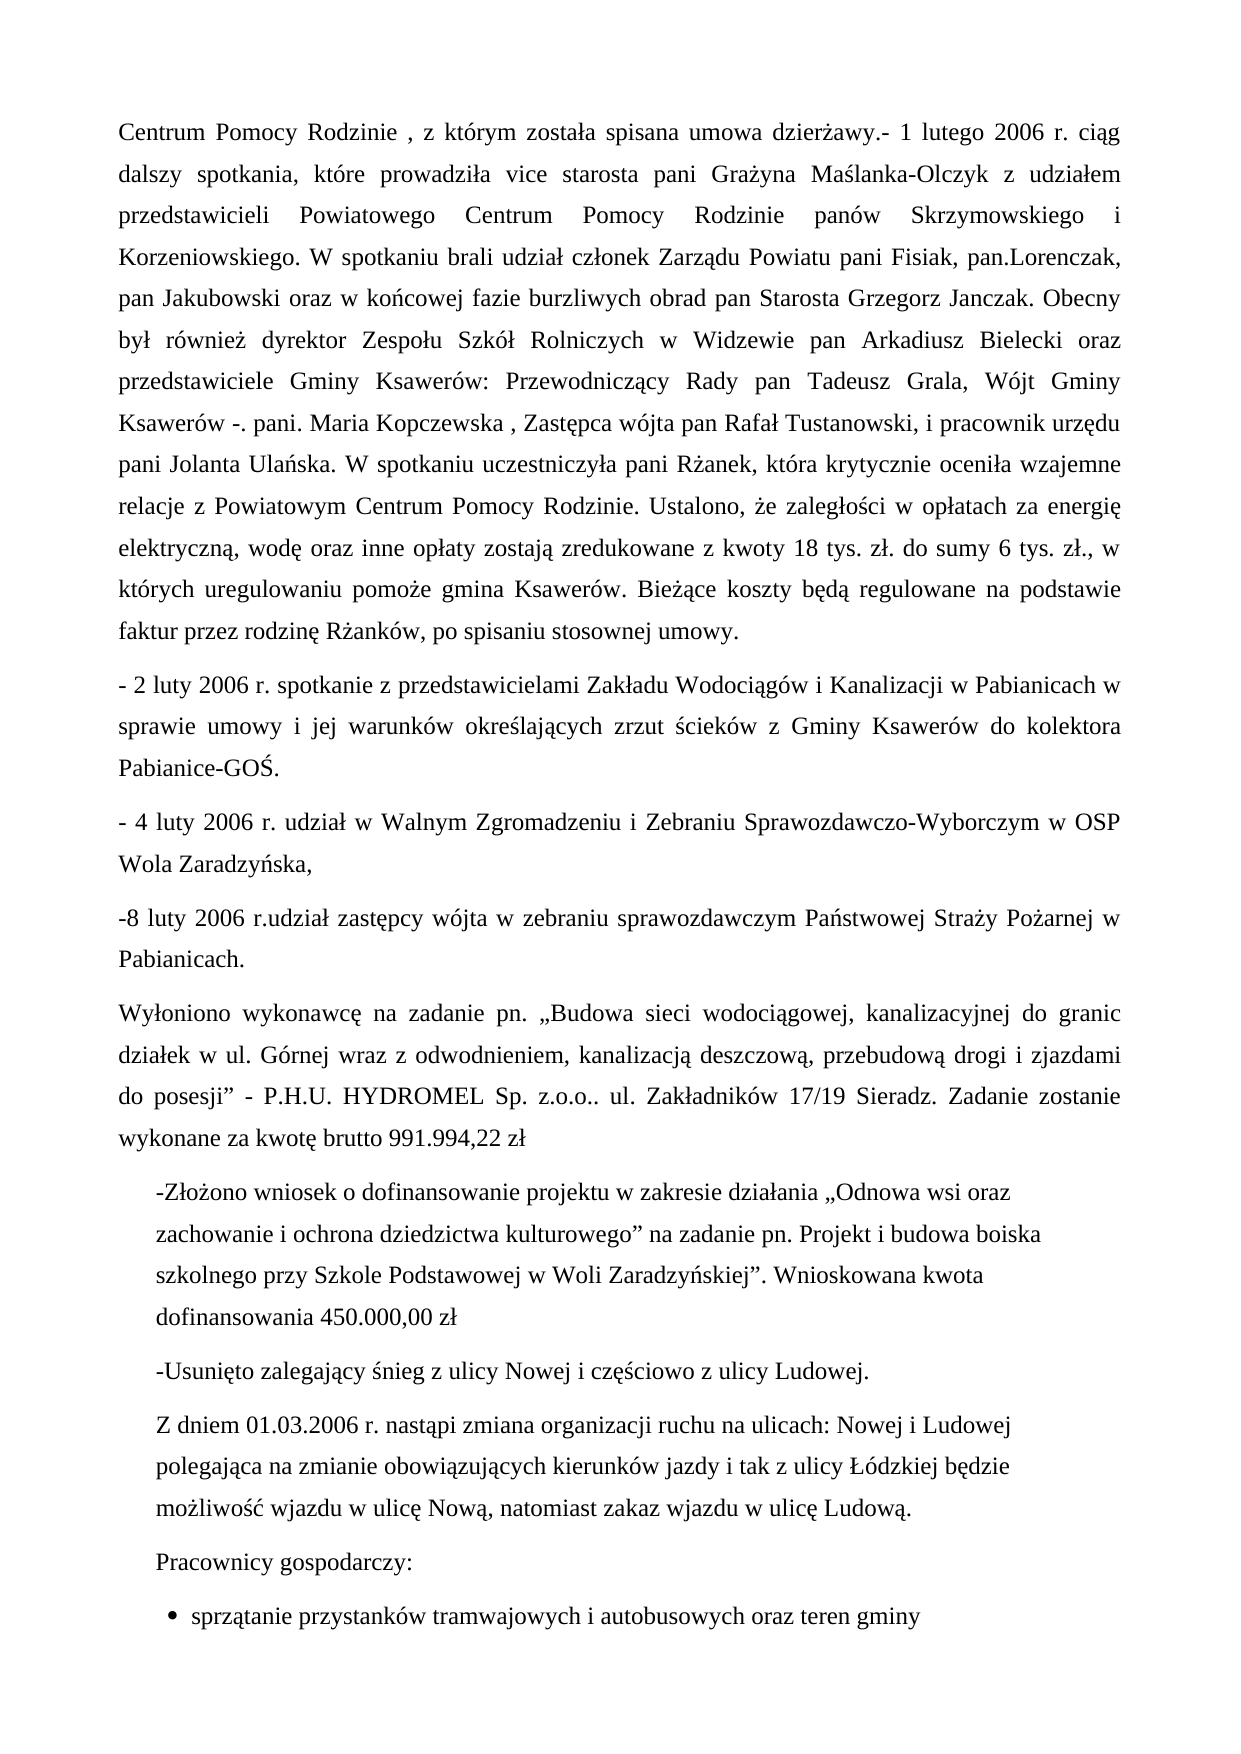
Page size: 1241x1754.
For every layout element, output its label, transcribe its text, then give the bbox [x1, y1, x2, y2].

text Wyłoniono wykonawcę na zadanie pn. „Budowa sieci wodociągowej, kanalizacyjnej do granic działek w ul. Górnej wraz z odwodnieniem, kanalizacją deszczową, przebudową drogi i zjazdami do posesji” - P.H.U. HYDROMEL Sp. z.o.o.. ul. Zakładników 17/19 Sieradz. Zadanie zostanie wykonane za kwotę brutto 991.994,22 zł [118, 999, 1122, 1152]
text - 2 luty 2006 r. spotkanie z przedstawicielami Zakładu Wodociągów i Kanalizacji w Pabianicach w sprawie umowy i jej warunków określających zrzut ścieków z Gminy Ksawerów do kolektora Pabianice-GOŚ. [118, 671, 1122, 782]
text -8 luty 2006 r.udział zastępcy wójta w zebraniu sprawozdawczym Państwowej Straży Pożarnej w Pabianicach. [118, 904, 1122, 973]
text Pracownicy gospodarczy: [155, 1548, 1122, 1576]
text -Złożono wniosek o dofinansowanie projektu w zakresie działania „Odnowa wsi oraz zachowanie i ochrona dziedzictwa kulturowego” na zadanie pn. Projekt i budowa boiska szkolnego przy Szkole Podstawowej w Woli Zaradzyńskiej”. Wnioskowana kwota dofinansowania 450.000,00 zł [156, 1178, 1122, 1331]
text - 4 luty 2006 r. udział w Walnym Zgromadzeniu i Zebraniu Sprawozdawczo-Wyborczym w OSP Wola Zaradzyńska, [118, 808, 1122, 877]
text Z dniem 01.03.2006 r. nastąpi zmiana organizacji ruchu na ulicach: Nowej i Ludowej polegająca na zmianie obowiązujących kierunków jazdy i tak z ulicy Łódzkiej będzie możliwość wjazdu w ulicę Nową, natomiast zakaz wjazdu w ulicę Ludową. [156, 1411, 1122, 1522]
text · sprzątanie przystanków tramwajowych i autobusowych oraz teren gminy [168, 1602, 1122, 1630]
text -Usunięto zalegający śnieg z ulicy Nowej i częściowo z ulicy Ludowej. [156, 1357, 1122, 1384]
text Centrum Pomocy Rodzinie , z którym została spisana umowa dzierżawy.- 1 lutego 2006 r. ciąg dalszy spotkania, które prowadziła vice starosta pani Grażyna Maślanka-Olczyk z udziałem przedstawicieli Powiatowego Centrum Pomocy Rodzinie panów Skrzymowskiego i Korzeniowskiego. W spotkaniu brali udział członek Zarządu Powiatu pani Fisiak, pan.Lorenczak, pan Jakubowski oraz w końcowej fazie burzliwych obrad pan Starosta Grzegorz Janczak. Obecny był również dyrektor Zespołu Szkół Rolniczych w Widzewie pan Arkadiusz Bielecki oraz przedstawiciele Gminy Ksawerów: Przewodniczący Rady pan Tadeusz Grala, Wójt Gminy Ksawerów -. pani. Maria Kopczewska , Zastępca wójta pan Rafał Tustanowski, i pracownik urzędu pani Jolanta Ulańska. W spotkaniu uczestniczyła pani Rżanek, która krytycznie oceniła wzajemne relacje z Powiatowym Centrum Pomocy Rodzinie. Ustalono, że zaległości w opłatach za energię elektryczną, wodę oraz inne opłaty zostają zredukowane z kwoty 18 tys. zł. do sumy 6 tys. zł., w których uregulowaniu pomoże gmina Ksawerów. Bieżące koszty będą regulowane na podstawie faktur przez rodzinę Rżanków, po spisaniu stosownej umowy. [118, 118, 1122, 644]
